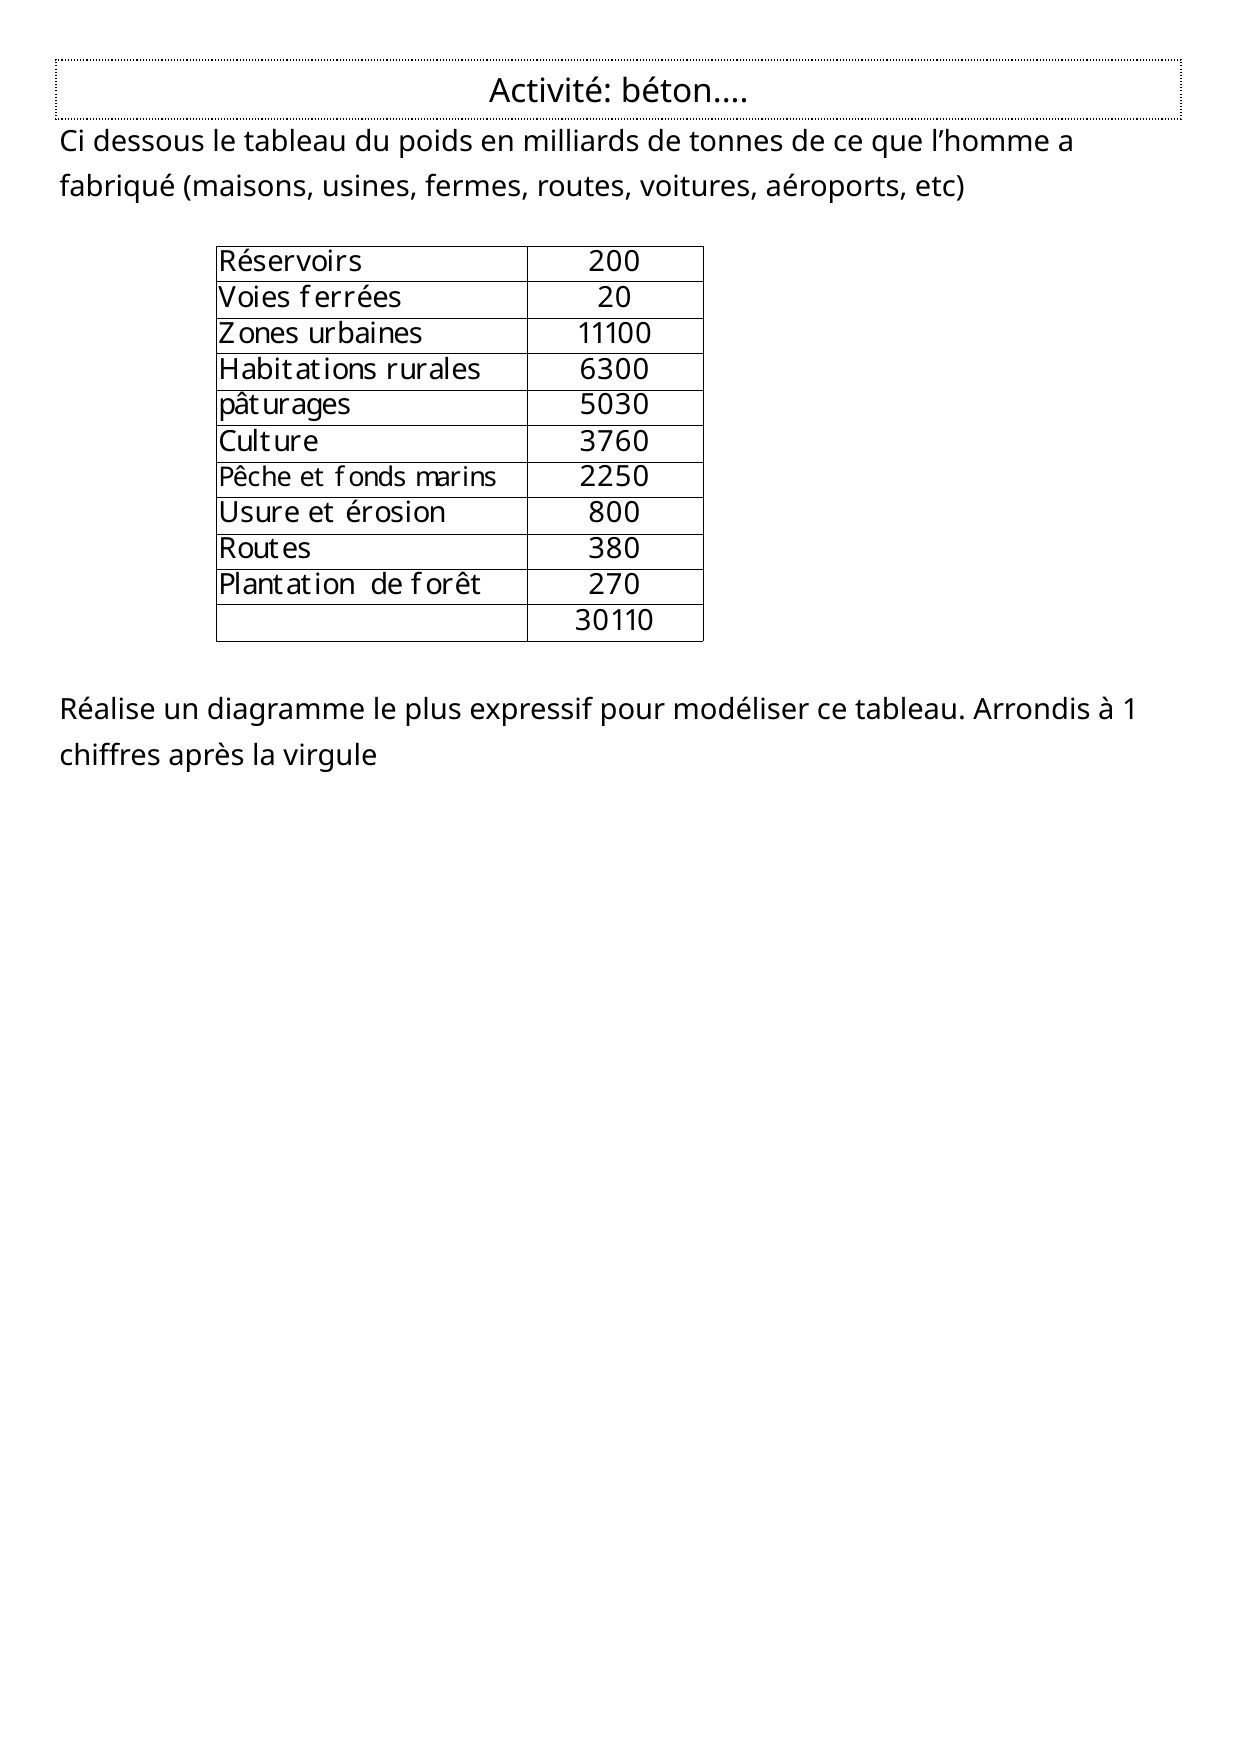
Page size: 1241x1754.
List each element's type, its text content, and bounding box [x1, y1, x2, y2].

text Ci dessous le tableau du poids en milliards de tonnes de ce que l’homme a fabriqué (maisons, usines, fermes, routes, voitures, aéroports, etc) [59, 120, 1181, 205]
table_header Activité: béton.... [56, 59, 1181, 118]
text Réalise un diagramme le plus expressif pour modéliser ce tableau. Arrondis à 1 chiffres après la virgule [59, 688, 1181, 773]
